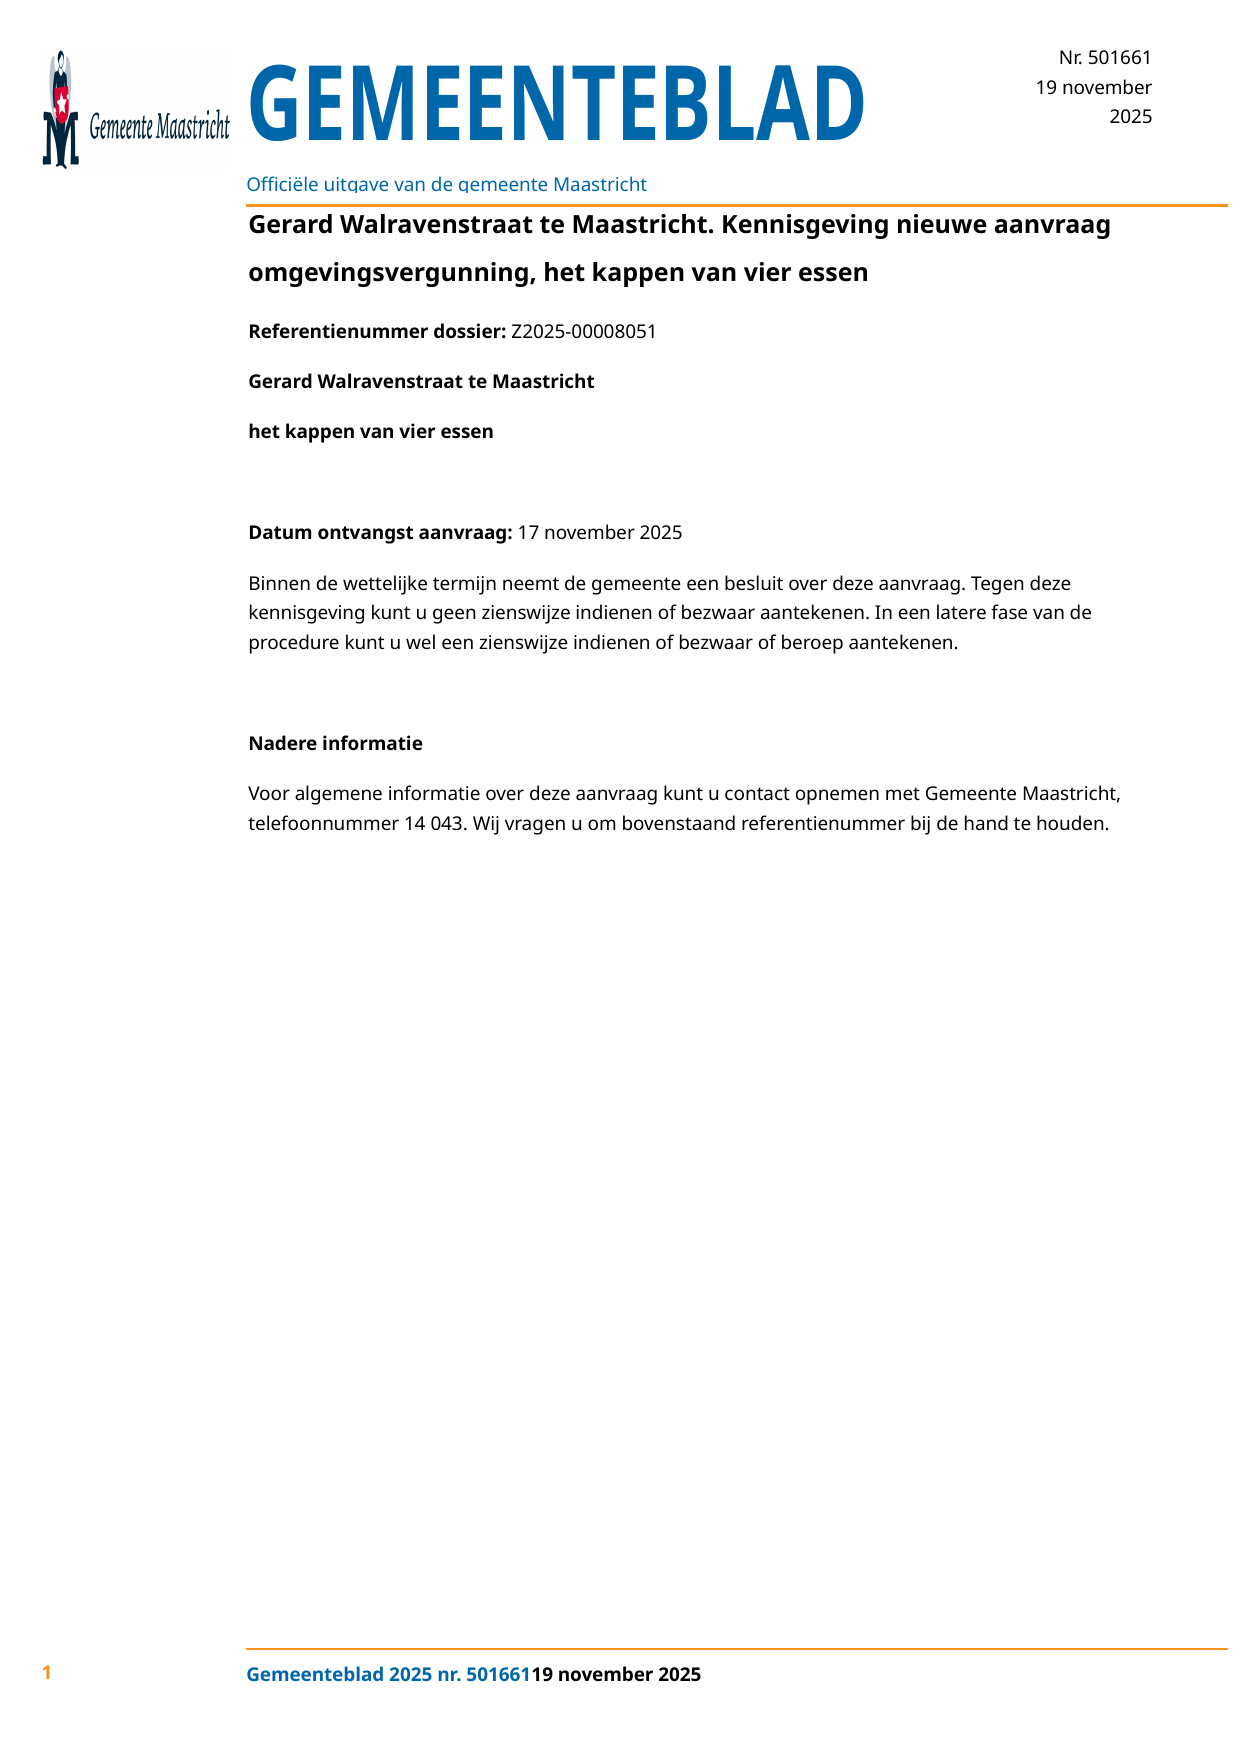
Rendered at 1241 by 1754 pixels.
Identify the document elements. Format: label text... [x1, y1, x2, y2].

picture [41, 47, 231, 172]
text het kappen van vier essen [248, 419, 1152, 444]
text Nadere informatie [248, 730, 1152, 756]
text Binnen de wettelijke termijn neemt de gemeente een besluit over deze aanvraag. Tegen deze kennisgeving kunt u geen zienswijze indienen of bezwaar aantekenen. In een latere fase van de procedure kunt u wel een zienswijze indienen of bezwaar of beroep aantekenen. [248, 570, 1152, 655]
text Datum ontvangst aanvraag: 17 november 2025 [248, 519, 1152, 545]
text Voor algemene informatie over deze aanvraag kunt u contact opnemen met Gemeente Maastricht, telefoonnummer 14 043. Wij vragen u om bovenstaand referentienummer bij de hand te houden. [248, 780, 1152, 836]
text Referentienummer dossier: Z2025-00008051 [248, 318, 1152, 344]
text Gerard Walravenstraat te Maastricht. Kennisgeving nieuwe aanvraag omgevingsvergunning, het kappen van vier essen [248, 207, 1152, 288]
text Gerard Walravenstraat te Maastricht [248, 368, 1152, 394]
